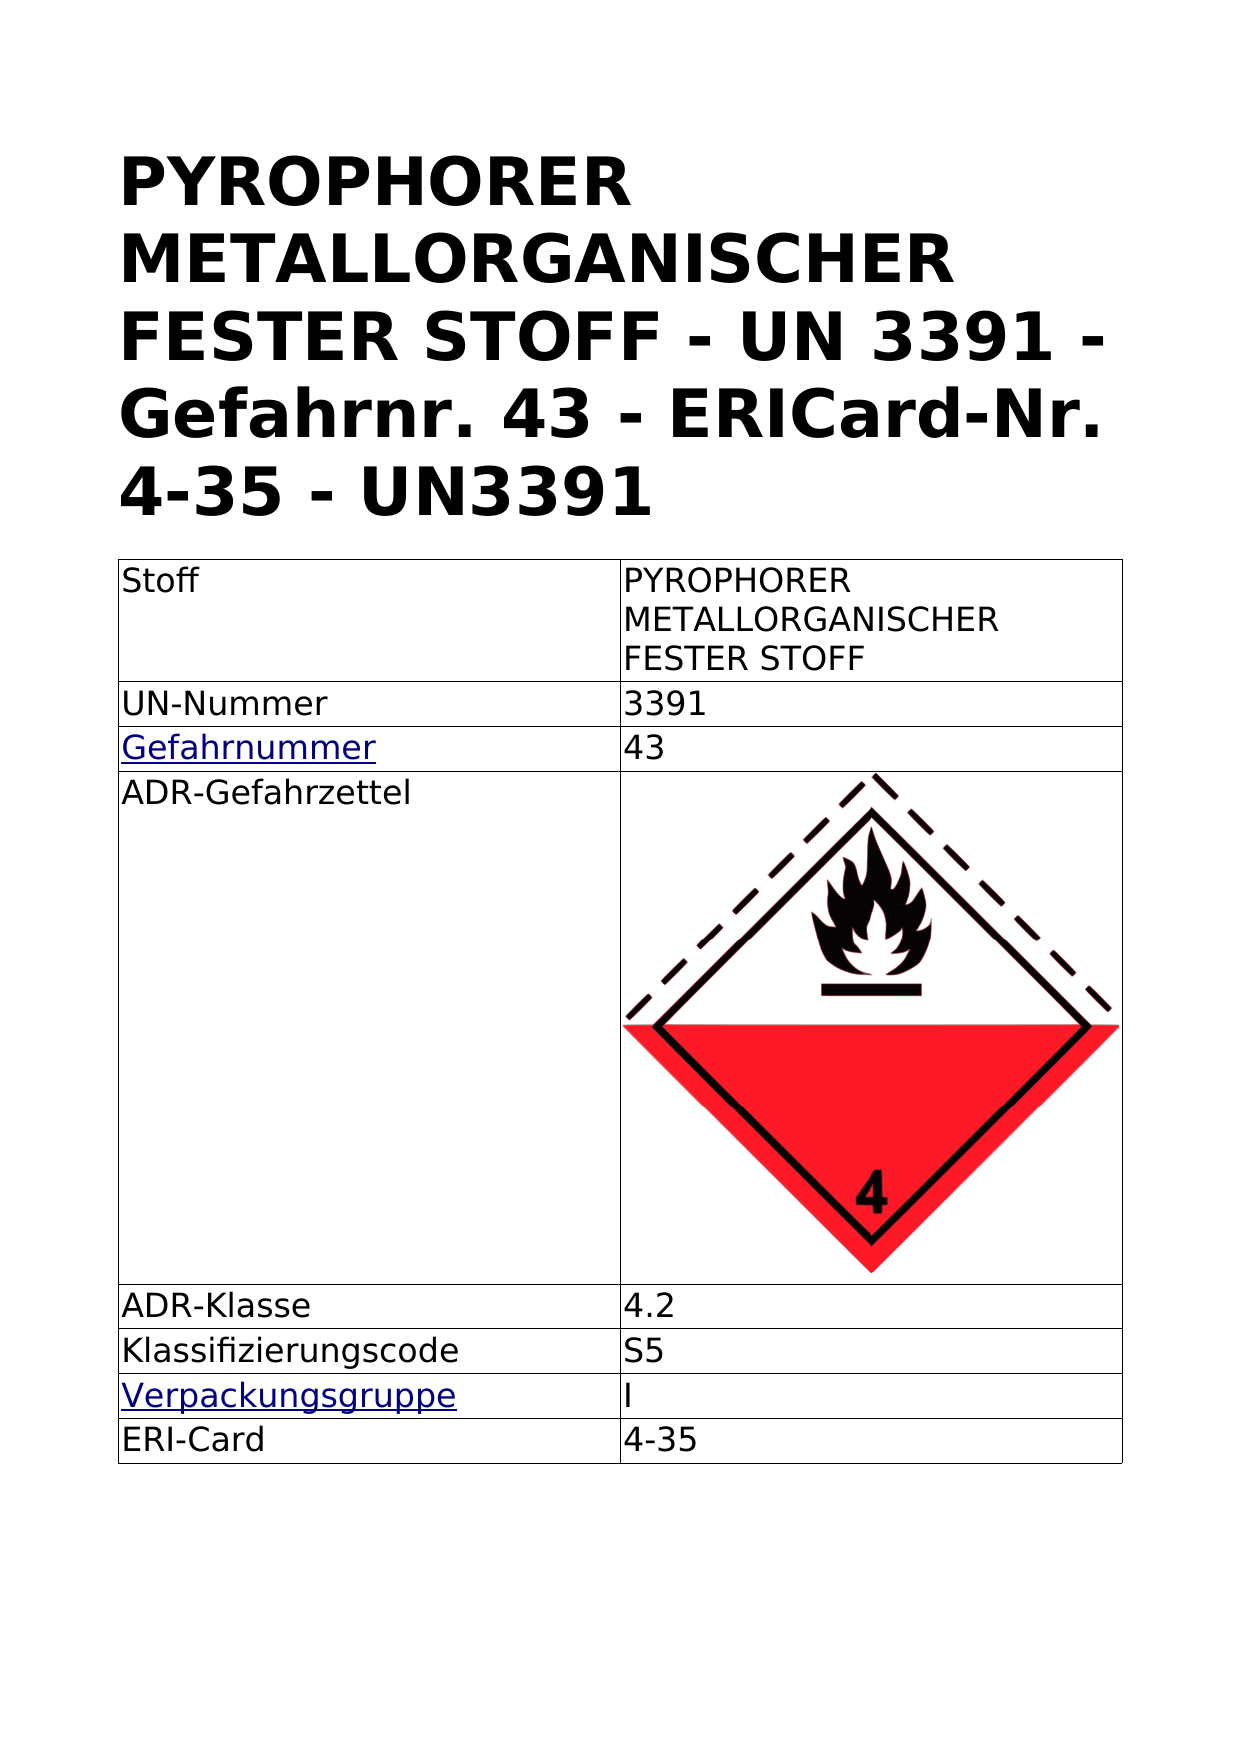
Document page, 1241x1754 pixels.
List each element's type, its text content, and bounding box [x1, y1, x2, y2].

table_cell Klassifizierungscode [119, 1329, 620, 1373]
table_cell 4.2 [621, 1285, 1122, 1328]
table_cell [621, 772, 1122, 1283]
subtitle PYROPHORER METALLORGANISCHER FESTER STOFF - UN 3391 - Gefahrnr. 43 - ERICard-Nr. 4-35 - UN3391 [118, 143, 1122, 531]
table_cell I [621, 1374, 1122, 1418]
table_cell 4-35 [621, 1419, 1122, 1463]
table_cell 43 [621, 727, 1122, 771]
table_cell 3391 [621, 682, 1122, 726]
table_cell UN-Nummer [119, 682, 620, 726]
table_cell Verpackungsgruppe [119, 1374, 620, 1418]
table_header PYROPHORER METALLORGANISCHER FESTER STOFF [621, 560, 1122, 681]
picture [622, 773, 1120, 1273]
table_cell ADR-Klasse [119, 1285, 620, 1328]
table_cell Gefahrnummer [119, 727, 620, 771]
table_cell S5 [621, 1329, 1122, 1373]
table_header Stoff [119, 560, 620, 681]
table_cell ERI-Card [119, 1419, 620, 1463]
table_cell ADR-Gefahrzettel [119, 772, 620, 1283]
